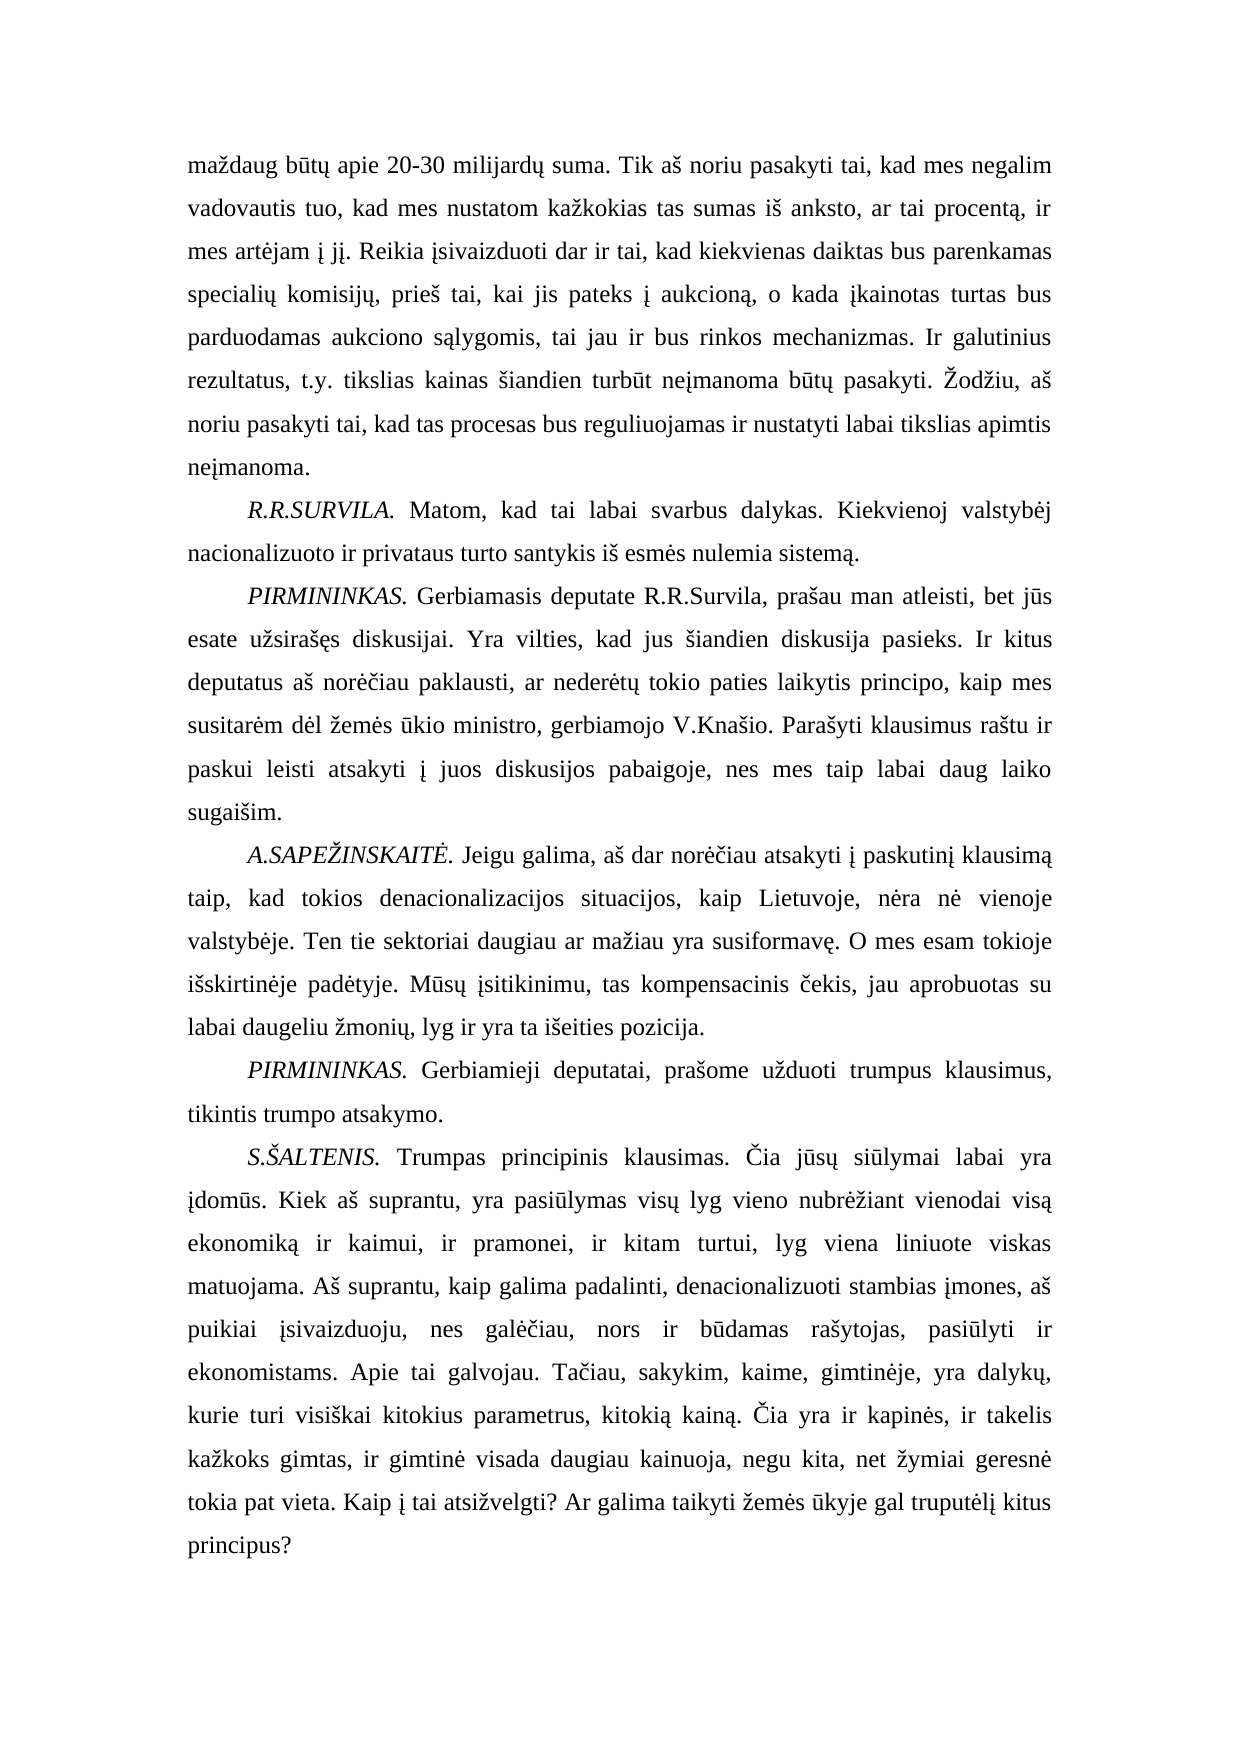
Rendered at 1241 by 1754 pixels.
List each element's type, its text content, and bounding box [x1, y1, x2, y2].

text maždaug būtų apie 20-30 milijardų suma. Tik aš noriu pasakyti tai, kad mes negalim vadovautis tuo, kad mes nustatom kažkokias tas sumas iš anksto, ar tai procentą, ir mes artėjam į jį. Reikia įsivaizduoti dar ir tai, kad kiekvienas daiktas bus parenkamas specialių komisijų, prieš tai, kai jis pateks į aukcioną, o kada įkainotas turtas bus parduodamas aukciono sąlygomis, tai jau ir bus rinkos mechanizmas. Ir galutinius rezultatus, t.y. tikslias kainas šiandien turbūt neįmanoma būtų pasakyti. Žodžiu, aš noriu pasakyti tai, kad tas procesas bus reguliuojamas ir nustatyti labai tikslias apimtis neįmanoma. [187, 150, 1053, 481]
text PIRMININKAS. Gerbiamieji deputatai, prašome užduoti trumpus klausimus, tikintis trumpo atsakymo. [187, 1056, 1053, 1127]
text PIRMININKAS. Gerbiamasis deputate R.R.Survila, prašau man atleisti, bet jūs esate užsirašęs diskusijai. Yra vilties, kad jus šiandien diskusija pa­sieks. Ir kitus deputatus aš norėčiau paklausti, ar nederėtų tokio paties laikytis principo, kaip mes susitarėm dėl žemės ūkio ministro, gerbiamojo V.Knašio. Parašyti klausimus raštu ir paskui leisti atsakyti į juos diskusijos pabaigoje, nes mes taip labai daug laiko sugaišim. [187, 581, 1053, 826]
text A.SAPEŽINSKAITĖ. Jeigu galima, aš dar norėčiau atsakyti į paskutinį klausimą taip, kad tokios denacionalizacijos situacijos, kaip Lietuvoje, nėra nė vienoje valstybėje. Ten tie sektoriai daugiau ar mažiau yra susiformavę. O mes esam tokioje išskirtinėje padėtyje. Mūsų įsitikinimu, tas kompensacinis čekis, jau aprobuotas su labai daugeliu žmonių, lyg ir yra ta išeities pozicija. [187, 840, 1053, 1041]
text S.ŠALTENIS. Trumpas principinis klausimas. Čia jūsų siūlymai labai yra įdomūs. Kiek aš suprantu, yra pasiūlymas visų lyg vieno nubrėžiant vienodai visą ekonomiką ir kaimui, ir pramonei, ir kitam turtui, lyg viena liniuote viskas matuojama. Aš suprantu, kaip galima padalinti, denacionalizuoti stambias įmones, aš puikiai įsivaizduoju, nes galėčiau, nors ir būdamas rašytojas, pasiūlyti ir ekonomistams. Apie tai galvojau. Tačiau, sakykim, kaime, gimtinėje, yra dalykų, kurie turi visiškai kitokius parametrus, kitokią kainą. Čia yra ir kapinės, ir takelis kažkoks gimtas, ir gimtinė visada daugiau kainuoja, negu kita, net žymiai geresnė tokia pat vieta. Kaip į tai atsižvelgti? Ar galima taikyti žemės ūkyje gal truputėlį kitus principus? [187, 1142, 1053, 1559]
text R.R.SURVILA. Matom, kad tai labai svarbus dalykas. Kiekvienoj valstybėj nacionalizuoto ir privataus turto santykis iš esmės nulemia sistemą. [187, 495, 1053, 567]
